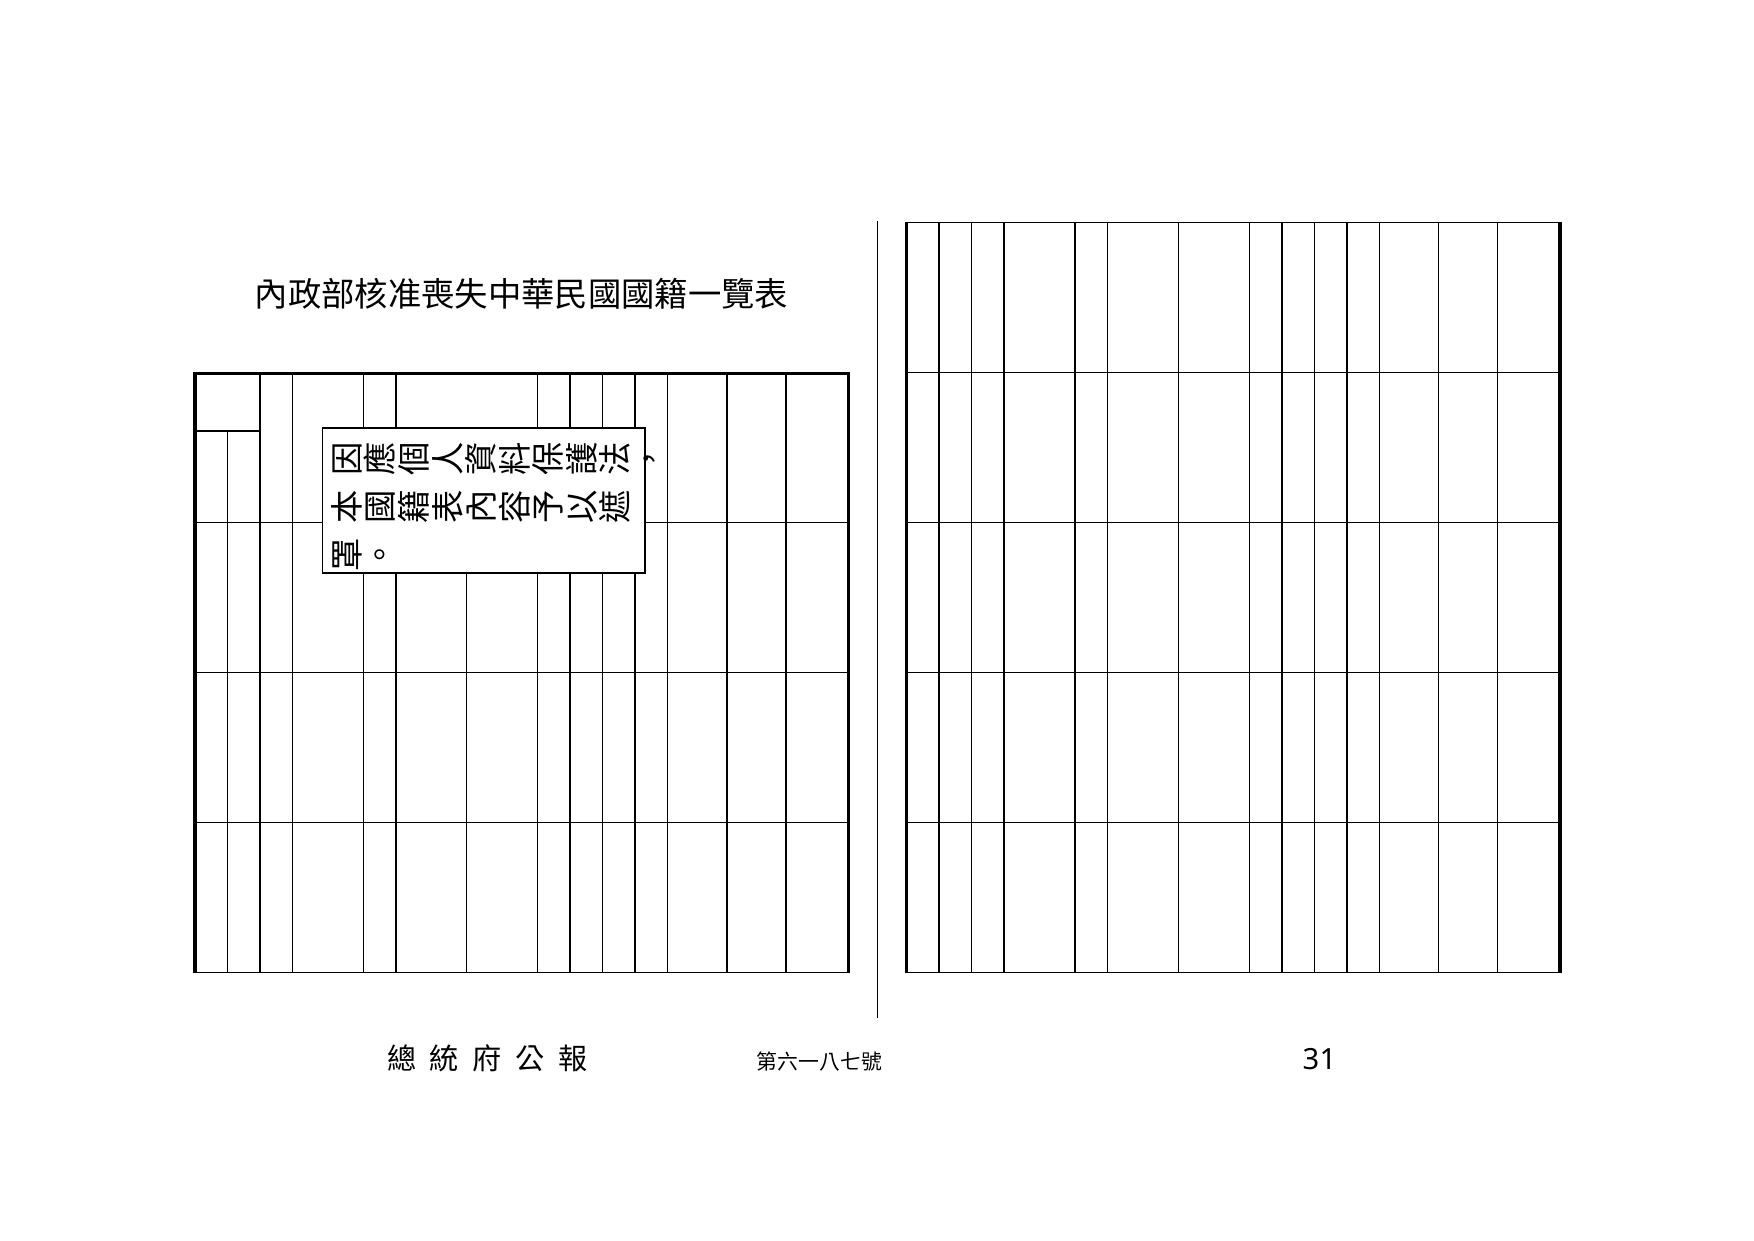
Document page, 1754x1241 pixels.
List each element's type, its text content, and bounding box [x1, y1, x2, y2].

table_cell [419, 574, 443, 672]
table_cell [1051, 373, 1074, 522]
table_cell [197, 823, 227, 972]
table_cell [1108, 223, 1131, 372]
table_cell [1315, 373, 1346, 522]
table_cell [1439, 823, 1468, 972]
table_cell [1226, 523, 1249, 672]
table_cell [697, 523, 726, 672]
table_cell [1028, 673, 1051, 822]
table_cell [228, 523, 259, 672]
table_cell [364, 823, 395, 972]
table_cell [1250, 673, 1281, 822]
table_cell [443, 823, 466, 972]
table_cell [316, 823, 339, 972]
table_cell [197, 523, 227, 672]
table_header [571, 375, 602, 427]
table_cell [538, 823, 569, 972]
table_cell [364, 673, 395, 822]
table_cell [972, 523, 1003, 672]
table_cell [228, 432, 259, 522]
table_cell [1409, 223, 1438, 372]
table_cell [467, 574, 490, 672]
table_cell [1028, 223, 1051, 372]
table_cell [197, 432, 227, 522]
table_cell [1108, 523, 1131, 672]
table_cell [636, 823, 667, 972]
table_cell [1250, 523, 1281, 672]
table_cell [1028, 523, 1051, 672]
table_cell [603, 673, 634, 822]
table_cell [908, 823, 938, 972]
table_cell [1028, 373, 1051, 522]
table_cell [816, 823, 847, 972]
table_cell [1131, 673, 1155, 822]
table_cell [1498, 223, 1527, 372]
table_cell [1202, 823, 1226, 972]
table_cell [1283, 223, 1314, 372]
table_cell [1202, 673, 1226, 822]
table_cell [1439, 673, 1468, 822]
table_cell [1226, 673, 1249, 822]
table_cell [1226, 223, 1249, 372]
table_cell [571, 673, 602, 822]
table_cell [340, 823, 363, 972]
table_cell [419, 823, 443, 972]
table_cell [972, 823, 1003, 972]
table_cell [1108, 373, 1131, 522]
table_cell [1155, 673, 1178, 822]
table_cell [1155, 373, 1178, 522]
table_cell [340, 673, 363, 822]
table_cell [571, 574, 602, 672]
table_cell [1250, 223, 1281, 372]
table_cell [1468, 673, 1497, 822]
table_cell [293, 673, 316, 822]
table_cell [1005, 523, 1028, 672]
table_cell [1498, 823, 1527, 972]
table_cell [1131, 523, 1155, 672]
table_cell [1051, 673, 1074, 822]
table_cell [1380, 223, 1409, 372]
table_cell [728, 823, 756, 972]
table_cell [397, 823, 419, 972]
table_header [728, 375, 785, 522]
table_cell [1076, 823, 1107, 972]
table_cell [340, 574, 363, 672]
table_cell [1498, 523, 1527, 672]
table_cell [1409, 373, 1438, 522]
table_cell [1380, 823, 1409, 972]
table_cell [1076, 223, 1107, 372]
table_cell [668, 823, 697, 972]
table_cell [364, 574, 395, 672]
table_cell [1439, 373, 1468, 522]
table_cell [538, 574, 569, 672]
table_cell [603, 823, 634, 972]
table_cell [261, 823, 292, 972]
table_cell [1468, 523, 1497, 672]
table_cell [419, 673, 443, 822]
table_cell [1076, 673, 1107, 822]
table_cell [1498, 673, 1527, 822]
table_cell [940, 823, 971, 972]
table_cell [908, 223, 938, 372]
table_cell [756, 523, 785, 672]
table_header [538, 375, 569, 427]
table_cell [197, 673, 227, 822]
table_cell [756, 823, 785, 972]
table_cell [514, 574, 537, 672]
table_cell [787, 523, 816, 672]
table_cell [1214, 373, 1249, 522]
table_cell [490, 823, 514, 972]
table_cell [1226, 823, 1249, 972]
table_cell [1315, 523, 1346, 672]
table_cell [1468, 223, 1497, 372]
table_cell [1179, 523, 1202, 672]
table_cell [908, 673, 938, 822]
table_cell [1005, 223, 1028, 372]
table_cell [1527, 223, 1558, 372]
table_cell [1527, 523, 1558, 672]
table_cell [1051, 223, 1074, 372]
table_cell [940, 523, 971, 672]
table_cell [1131, 223, 1155, 372]
table_cell [1179, 373, 1214, 522]
table_cell [1315, 823, 1346, 972]
table_cell [908, 523, 938, 672]
table_cell [1315, 223, 1346, 372]
table_cell [1108, 823, 1131, 972]
table_cell [293, 523, 316, 672]
table_cell [1131, 823, 1155, 972]
table_cell [443, 673, 466, 822]
table_cell [603, 574, 634, 672]
table_cell [316, 523, 339, 672]
table_cell [1283, 823, 1314, 972]
table_cell [1468, 373, 1497, 522]
table_cell [1380, 523, 1409, 672]
table_header [668, 375, 726, 522]
table_cell [514, 673, 537, 822]
table_cell [787, 673, 816, 822]
table_header [261, 375, 292, 522]
table_cell [940, 673, 971, 822]
table_cell [1005, 673, 1028, 822]
table_cell [940, 373, 971, 522]
table_cell [467, 823, 490, 972]
table_cell [972, 673, 1003, 822]
table_cell [443, 574, 466, 672]
table_cell [1250, 823, 1281, 972]
table_cell [697, 823, 726, 972]
table_cell [490, 574, 514, 672]
table_cell [1076, 373, 1107, 522]
table_cell [261, 523, 292, 672]
table_cell [1179, 823, 1202, 972]
table_cell [1179, 673, 1202, 822]
table_cell [467, 673, 490, 822]
table_cell [261, 673, 292, 822]
table_cell [1155, 823, 1178, 972]
table_cell [228, 823, 259, 972]
table_header [603, 375, 634, 427]
table_cell [1498, 373, 1527, 522]
table_cell [787, 823, 816, 972]
table_cell [668, 523, 697, 672]
table_header [636, 375, 667, 522]
table_cell [908, 373, 938, 522]
table_cell [316, 673, 339, 822]
table_cell [397, 574, 419, 672]
table_cell [1409, 673, 1438, 822]
table_header [364, 375, 395, 427]
table_cell [1051, 523, 1074, 672]
table_cell [1527, 373, 1558, 522]
table_cell [1005, 823, 1028, 972]
table_cell [1051, 823, 1074, 972]
table_cell [728, 673, 756, 822]
table_cell [816, 673, 847, 822]
table_header [197, 375, 259, 430]
table_cell [1202, 523, 1226, 672]
table_cell [1283, 673, 1314, 822]
table_cell [940, 223, 971, 372]
table_cell [1348, 523, 1379, 672]
table_cell [756, 673, 785, 822]
table_cell [1348, 223, 1379, 372]
table_cell [1468, 823, 1497, 972]
table_cell [1315, 673, 1346, 822]
table_header [293, 375, 363, 522]
text 內政部核准喪失中華民國國籍一覽表 [195, 222, 847, 328]
table_cell [490, 673, 514, 822]
table_cell [1348, 823, 1379, 972]
table_cell [1108, 673, 1131, 822]
table_cell [1155, 523, 1178, 672]
table_cell [1527, 823, 1558, 972]
table_cell [1202, 223, 1226, 372]
table_cell [1005, 373, 1028, 522]
table_cell [1439, 223, 1468, 372]
table_header [397, 375, 537, 427]
table_cell [1348, 373, 1379, 522]
table_cell [1028, 823, 1051, 972]
table_cell [972, 373, 1003, 522]
table_cell [697, 673, 726, 822]
table_cell [1283, 523, 1314, 672]
table_cell [1179, 223, 1202, 372]
table_cell [514, 823, 537, 972]
table_header [787, 375, 847, 522]
table_cell [293, 823, 316, 972]
table_cell [1131, 373, 1155, 522]
table_cell [1155, 223, 1178, 372]
table_cell [1283, 373, 1314, 522]
table_cell [728, 523, 756, 672]
table_cell [668, 673, 697, 822]
table_cell [816, 523, 847, 672]
table_cell [538, 673, 569, 822]
table_cell [1380, 373, 1409, 522]
table_cell [972, 223, 1003, 372]
table_cell [636, 673, 667, 822]
table_cell [636, 523, 667, 672]
table_cell [228, 673, 259, 822]
table_cell [1409, 523, 1438, 672]
table_cell [1250, 373, 1281, 522]
table_cell [1348, 673, 1379, 822]
table_cell [1439, 523, 1468, 672]
table_cell [397, 673, 419, 822]
table_cell [1076, 523, 1107, 672]
table_cell [1380, 673, 1409, 822]
table_cell [1527, 673, 1558, 822]
table_cell [571, 823, 602, 972]
table_cell [1409, 823, 1438, 972]
